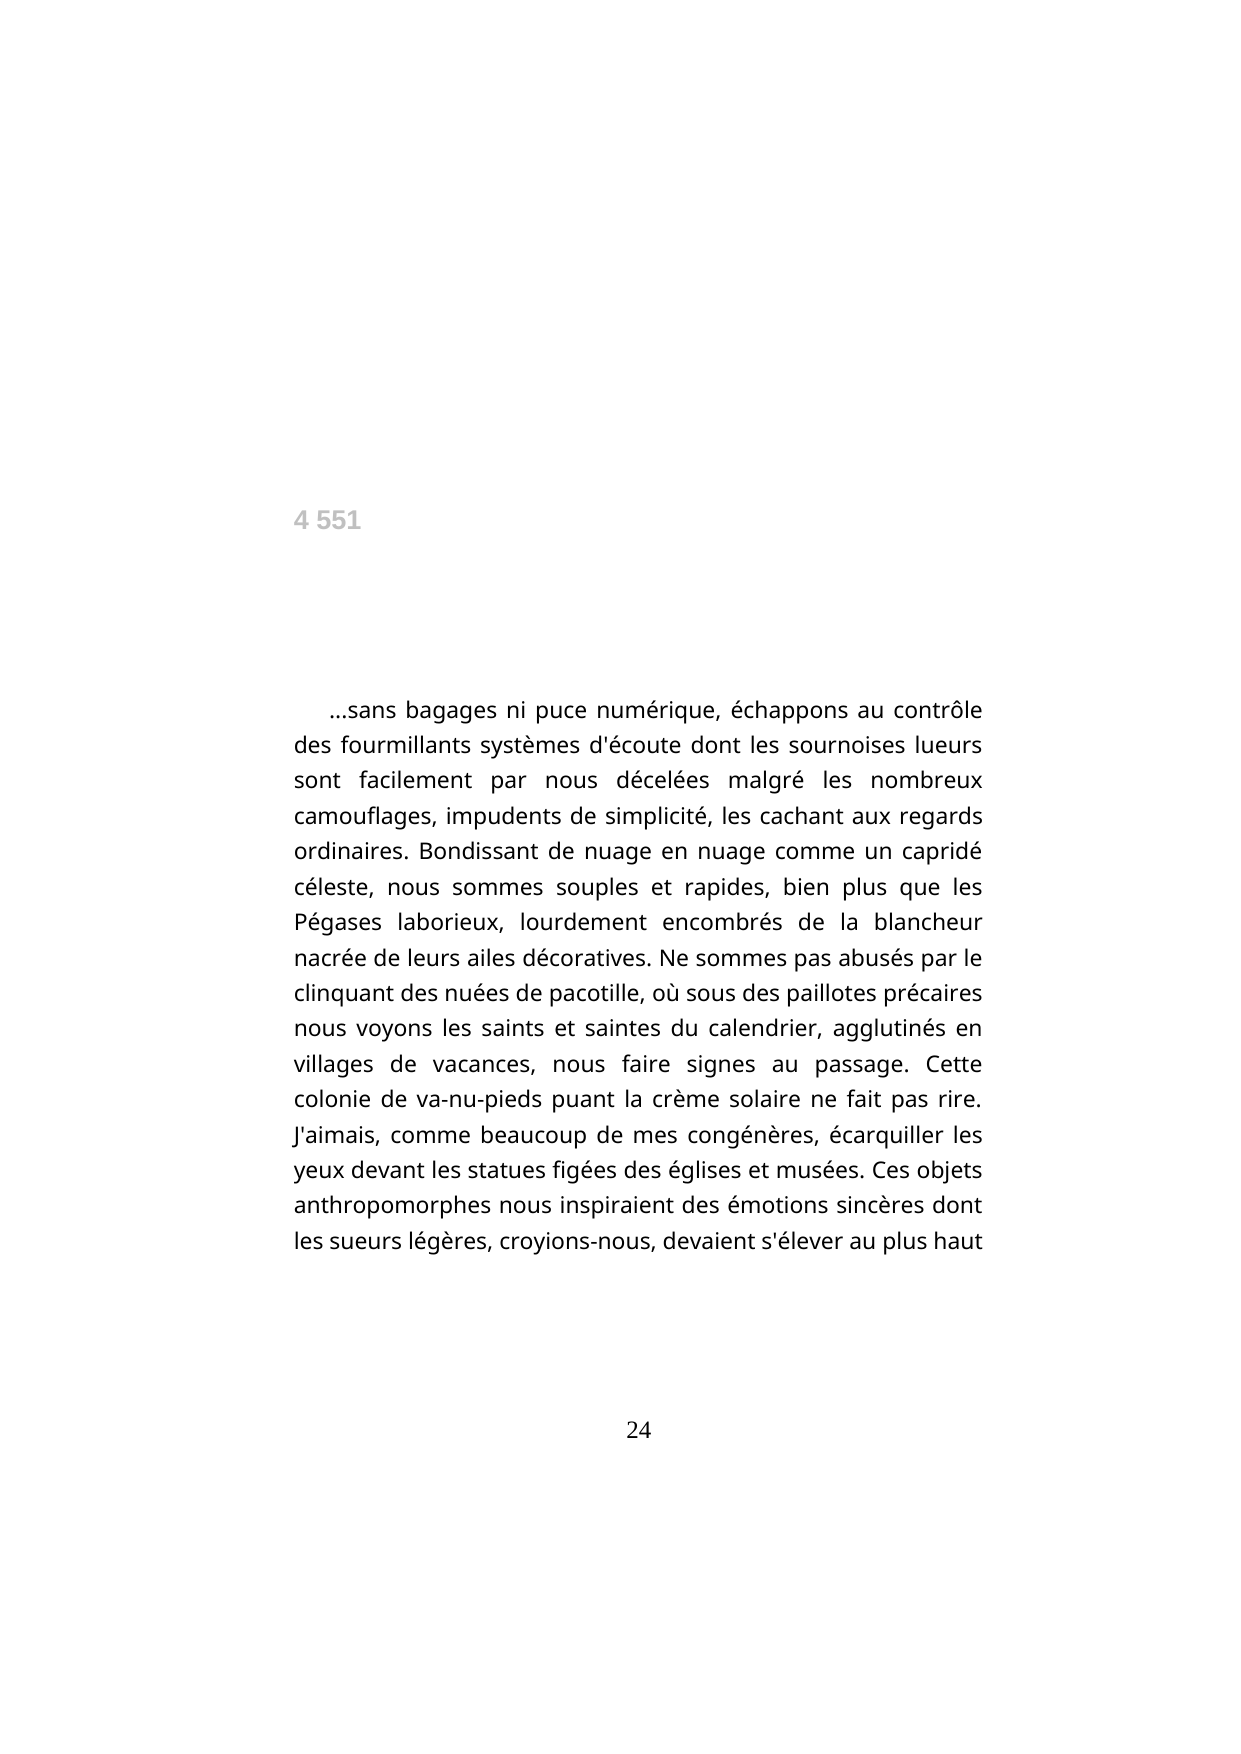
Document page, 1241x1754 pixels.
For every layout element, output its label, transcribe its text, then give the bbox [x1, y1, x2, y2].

subtitle 4 551 [293, 505, 983, 536]
text ...sans bagages ni puce numérique, échappons au contrôle des fourmillants systèmes d'écoute dont les sournoises lueurs sont facilement par nous décelées malgré les nombreux camouflages, impudents de simplicité, les cachant aux regards ordinaires. Bondissant de nuage en nuage comme un capridé céleste, nous sommes souples et rapides, bien plus que les Pégases laborieux, lourdement encombrés de la blancheur nacrée de leurs ailes décoratives. Ne sommes pas abusés par le clinquant des nuées de pacotille, où sous des paillotes précaires nous voyons les saints et saintes du calendrier, agglutinés en villages de vacances, nous faire signes au passage. Cette colonie de va-nu-pieds puant la crème solaire ne fait pas rire. J'aimais, comme beaucoup de mes congénères, écarquiller les yeux devant les statues figées des églises et musées. Ces objets anthropomorphes nous inspiraient des émotions sincères dont les sueurs légères, croyions-nous, devaient s'élever au plus haut [293, 690, 983, 1256]
